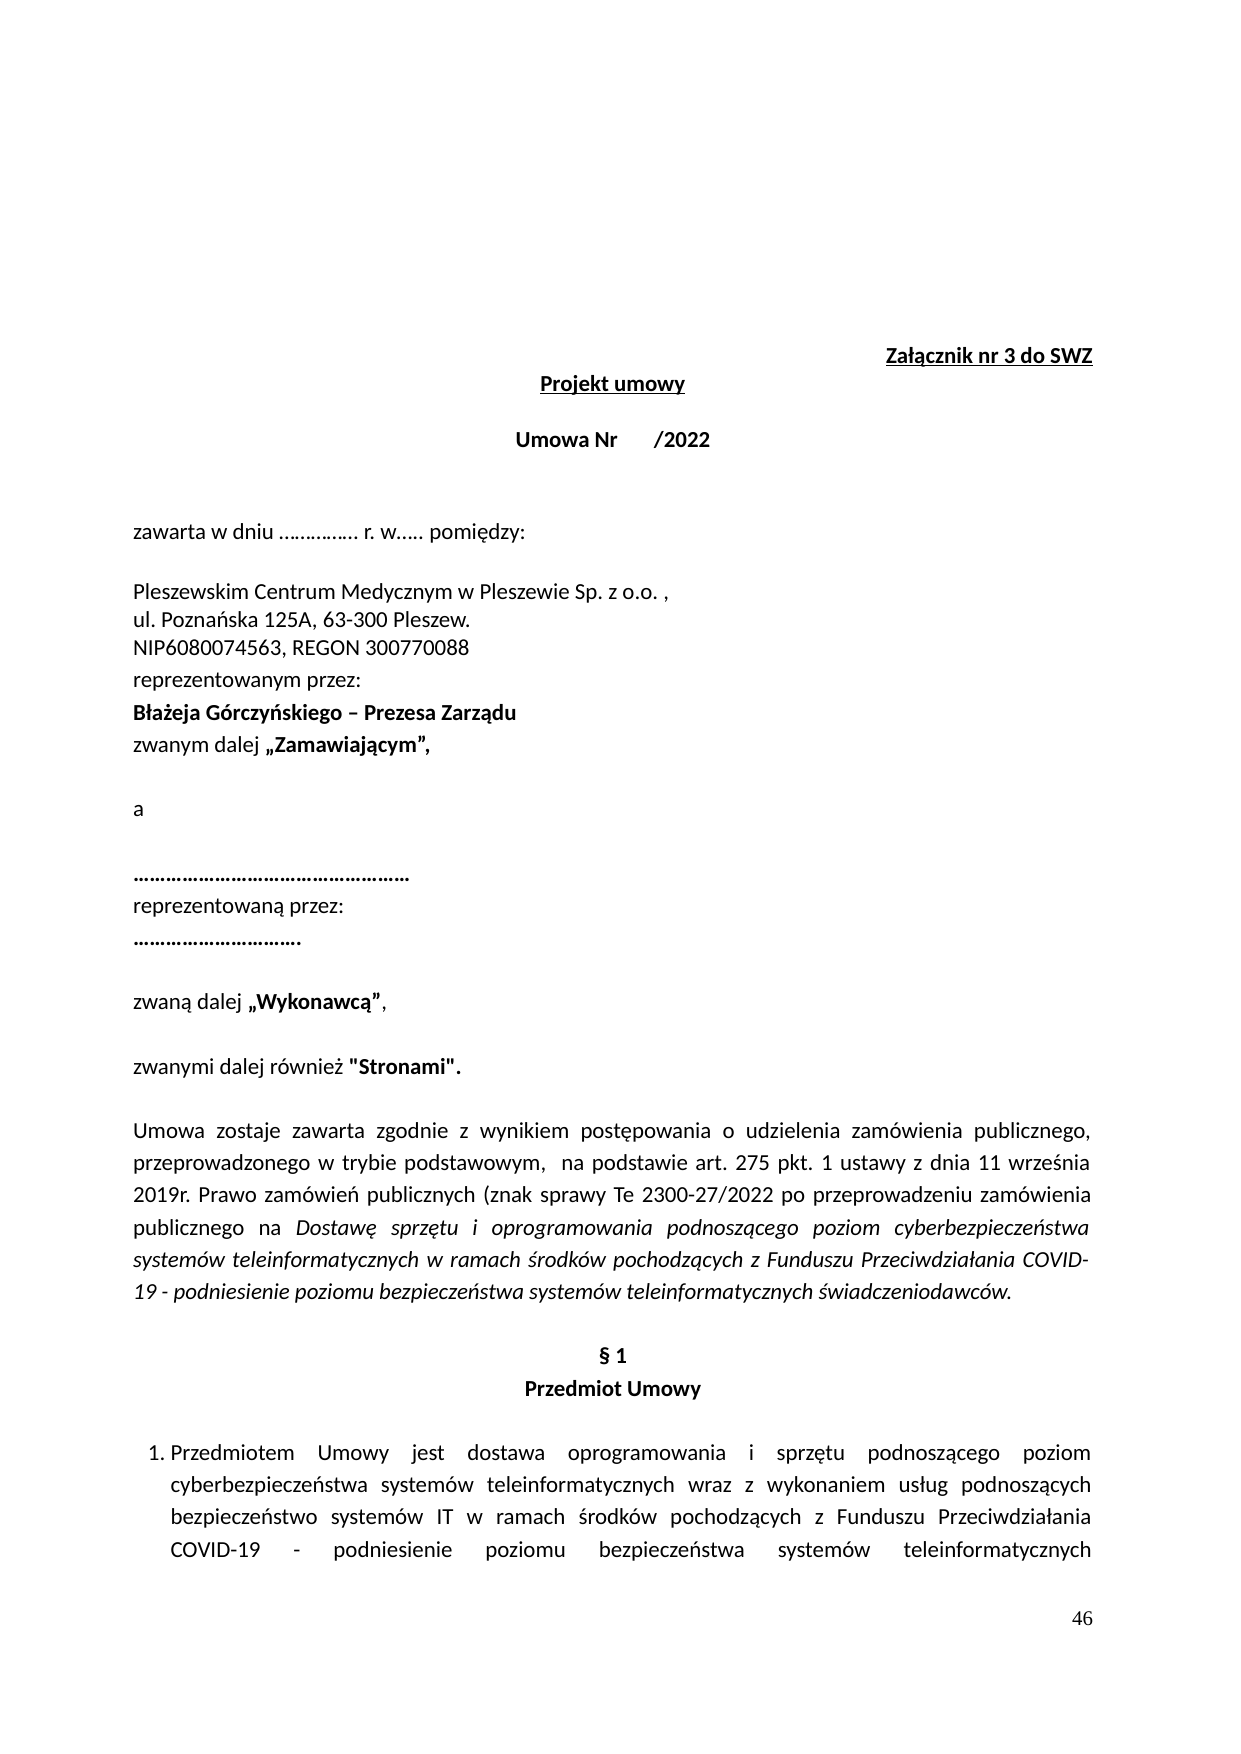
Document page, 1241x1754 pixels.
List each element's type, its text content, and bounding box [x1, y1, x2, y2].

text reprezentowaną przez: [133, 891, 1093, 919]
list Przedmiotem Umowy jest dostawa oprogramowania i sprzętu podnoszącego poziom cyberbezpieczeństwa systemów teleinformatycznych wraz z wykonaniem usług podnoszących bezpieczeństwo systemów IT w ramach środków pochodzących z Funduszu Przeciwdziałania COVID-19 - podniesienie poziomu bezpieczeństwa systemów teleinformatycznych [148, 1438, 1093, 1563]
text reprezentowanym przez: [133, 666, 1093, 694]
text zwanym dalej „Zamawiającym”, [133, 730, 1093, 758]
text …………………………………………… [133, 859, 1093, 887]
text NIP6080074563, REGON 300770088 [133, 633, 1093, 661]
text Błażeja Górczyńskiego – Prezesa Zarządu [133, 698, 1093, 726]
text Projekt umowy [133, 369, 1093, 397]
text Pleszewskim Centrum Medycznym w Pleszewie Sp. z o.o. , [133, 577, 1137, 605]
text …………………………. [133, 923, 1093, 951]
text Przedmiot Umowy [133, 1374, 1093, 1402]
text zawarta w dniu …………… r. w….. pomiędzy: [133, 517, 1093, 545]
text Umowa zostaje zawarta zgodnie z wynikiem postępowania o udzielenia zamówienia publicznego, przeprowadzonego w trybie podstawowym, na podstawie art. 275 pkt. 1 ustawy z dnia 11 września 2019r. Prawo zamówień publicznych (znak sprawy Te 2300-27/2022 po przeprowadzeniu zamówienia publicznego na Dostawę sprzętu i oprogramowania podnoszącego poziom cyberbezpieczeństwa systemów teleinformatycznych w ramach środków pochodzących z Funduszu Przeciwdziałania COVID-19 - podniesienie poziomu bezpieczeństwa systemów teleinformatycznych świadczeniodawców. [133, 1116, 1093, 1305]
text ul. Poznańska 125A, 63-300 Pleszew. [133, 605, 1137, 633]
text zwaną dalej „Wykonawcą”, [133, 987, 1093, 1016]
text Umowa Nr /2022 [133, 425, 1093, 453]
text zwanymi dalej również "Stronami". [133, 1052, 1093, 1080]
text Załącznik nr 3 do SWZ [133, 341, 1093, 369]
text § 1 [133, 1342, 1093, 1369]
text a [133, 794, 1093, 822]
